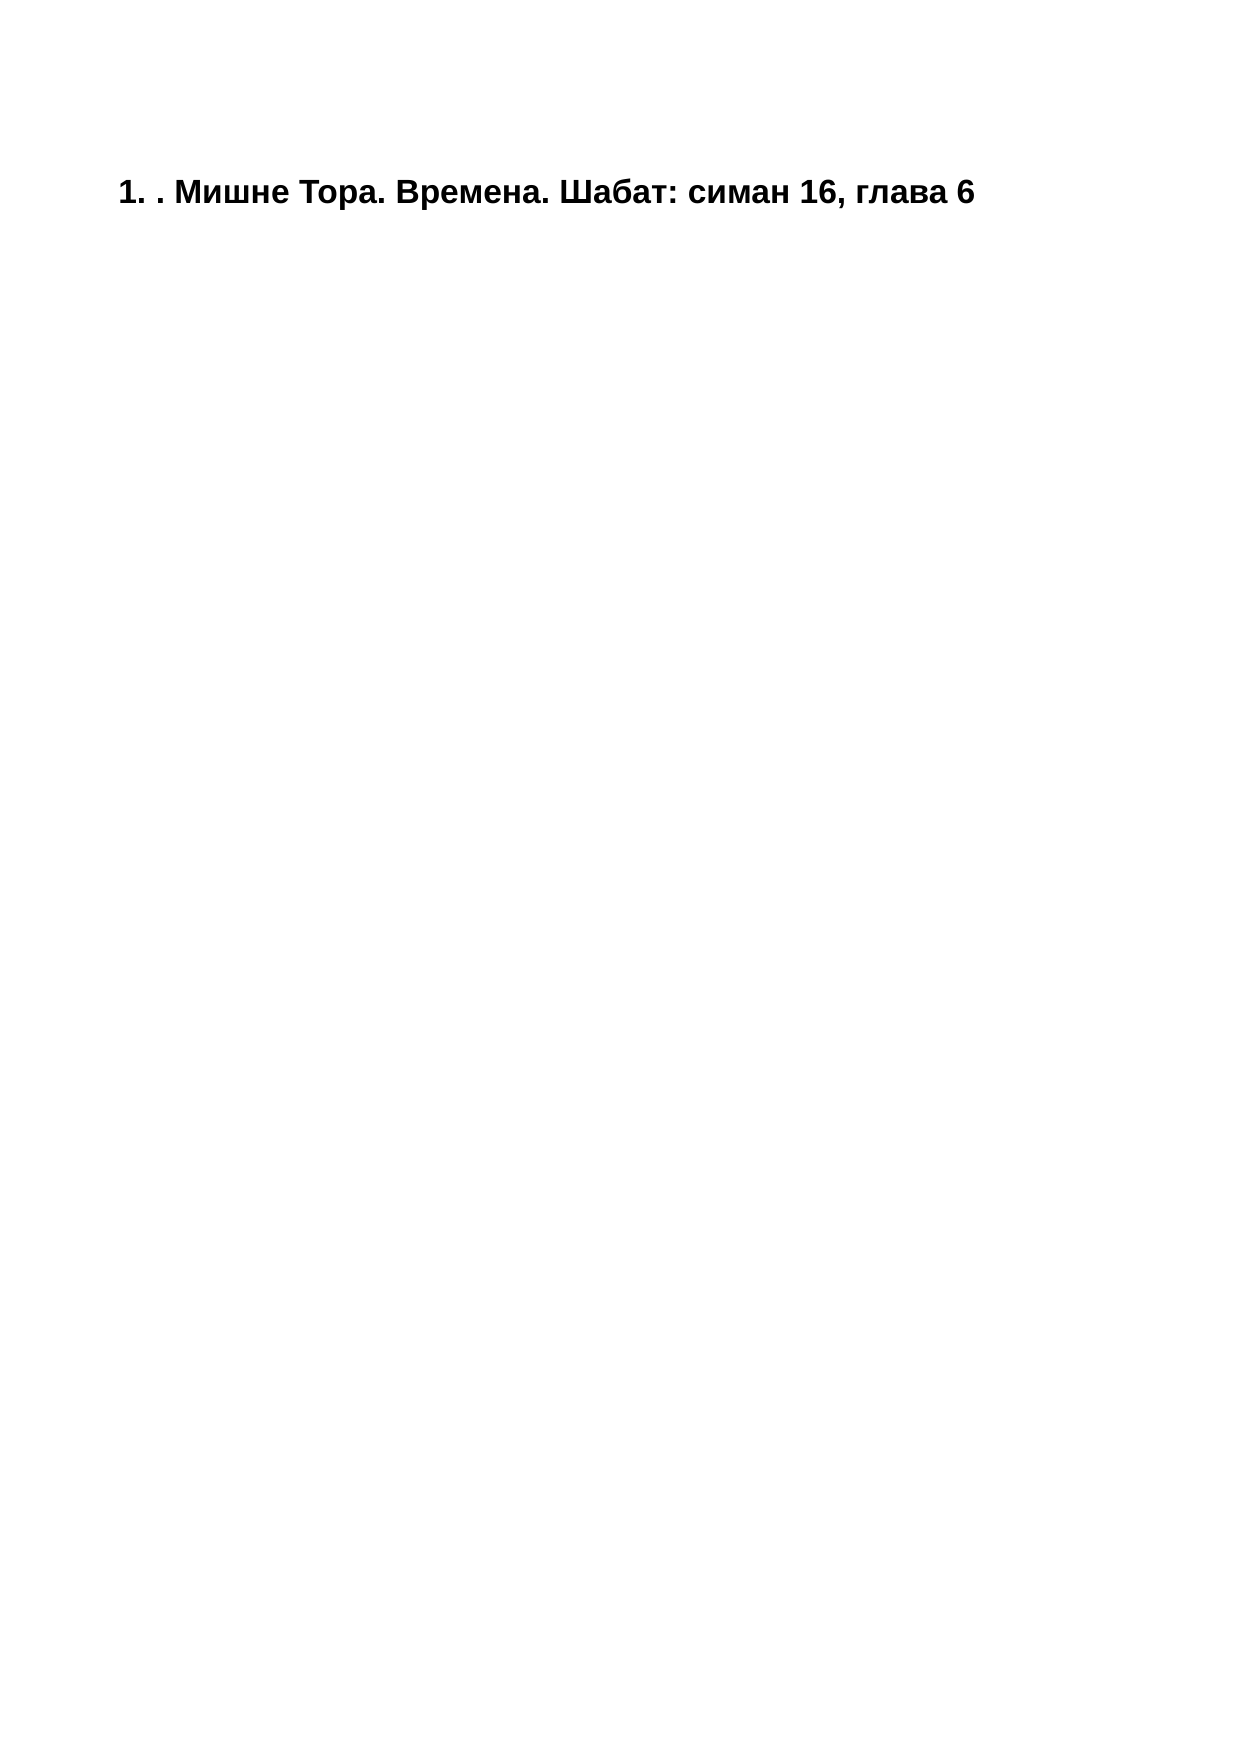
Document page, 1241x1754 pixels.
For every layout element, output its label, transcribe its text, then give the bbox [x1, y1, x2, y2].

subtitle . Мишне Тора. Времена. Шабат: симан 16, глава 6 [118, 147, 1122, 176]
